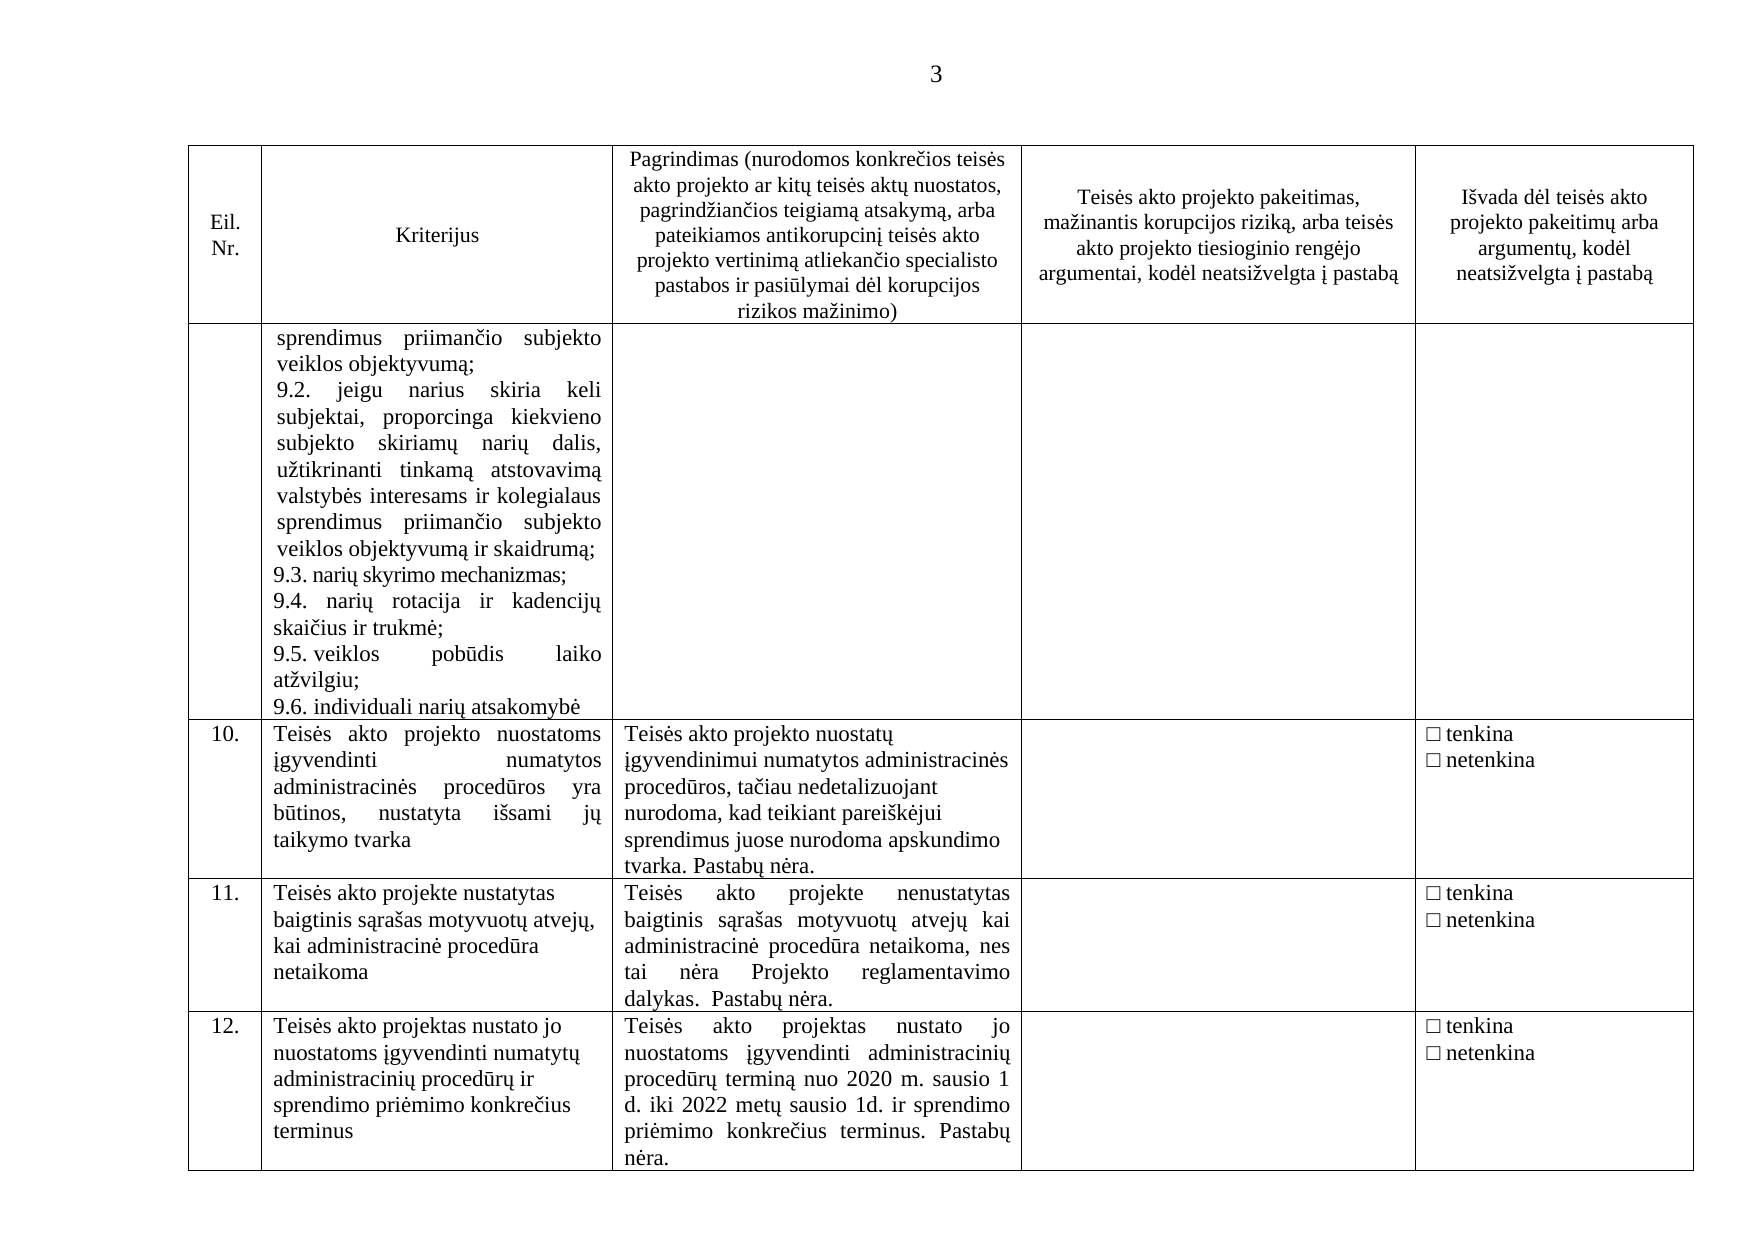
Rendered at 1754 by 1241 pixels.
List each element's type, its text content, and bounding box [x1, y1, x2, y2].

table_cell 12. [189, 1012, 261, 1170]
table_header Pagrindimas (nurodomos konkrečios teisės akto projekto ar kitų teisės aktų nuostatos, pagrindžiančios teigiamą atsakymą, arba pateikiamos antikorupcinį teisės akto projekto vertinimą atliekančio specialisto pastabos ir pasiūlymai dėl korupcijos rizikos mažinimo) [613, 146, 1021, 323]
table_cell [189, 324, 261, 719]
table_cell [1022, 879, 1415, 1011]
table_cell Teisės akto projektas nustato jo nuostatoms įgyvendinti numatytų administracinių procedūrų ir sprendimo priėmimo konkrečius terminus [262, 1012, 612, 1170]
table_cell Teisės akto projekte nustatytas baigtinis sąrašas motyvuotų atvejų, kai administracinė procedūra netaikoma [262, 879, 612, 1011]
table_cell sprendimus priimančio subjekto veiklos objektyvumą; 9.2. jeigu narius skiria keli subjektai, proporcinga kiekvieno subjekto skiriamų narių dalis, užtikrinanti tinkamą atstovavimą valstybės interesams ir kolegialaus sprendimus priimančio subjekto veiklos objektyvumą ir skaidrumą; 9.3. narių skyrimo mechanizmas; 9.4. narių rotacija ir kadencijų skaičius ir trukmė; 9.5. veiklos pobūdis laiko atžvilgiu; 9.6. individuali narių atsakomybė [262, 324, 612, 719]
table_cell [613, 324, 1021, 719]
table_cell Teisės akto projekte nenustatytas baigtinis sąrašas motyvuotų atvejų kai administracinė procedūra netaikoma, nes tai nėra Projekto reglamentavimo dalykas. Pastabų nėra. [613, 879, 1021, 1011]
table_header Išvada dėl teisės akto projekto pakeitimų arba argumentų, kodėl neatsižvelgta į pastabą [1416, 146, 1693, 323]
table_cell □ tenkina □ netenkina [1416, 720, 1693, 878]
table_cell 10. [189, 720, 261, 878]
table_cell Teisės akto projekto nuostatų įgyvendinimui numatytos administracinės procedūros, tačiau nedetalizuojant nurodoma, kad teikiant pareiškėjui sprendimus juose nurodoma apskundimo tvarka. Pastabų nėra. [613, 720, 1021, 878]
table_cell □ tenkina □ netenkina [1416, 879, 1693, 1011]
table_cell [1022, 1012, 1415, 1170]
table_header Kriterijus [262, 146, 612, 323]
table_header Eil. Nr. [189, 146, 261, 323]
table_cell [1022, 324, 1415, 719]
table_cell Teisės akto projekto nuostatoms įgyvendinti numatytos administracinės procedūros yra būtinos, nustatyta išsami jų taikymo tvarka [262, 720, 612, 878]
table_cell [1416, 324, 1693, 719]
table_cell Teisės akto projektas nustato jo nuostatoms įgyvendinti administracinių procedūrų terminą nuo 2020 m. sausio 1 d. iki 2022 metų sausio 1d. ir sprendimo priėmimo konkrečius terminus. Pastabų nėra. [613, 1012, 1021, 1170]
table_cell □ tenkina □ netenkina [1416, 1012, 1693, 1170]
table_cell [1022, 720, 1415, 878]
table_header Teisės akto projekto pakeitimas, mažinantis korupcijos riziką, arba teisės akto projekto tiesioginio rengėjo argumentai, kodėl neatsižvelgta į pastabą [1022, 146, 1415, 323]
table_cell 11. [189, 879, 261, 1011]
